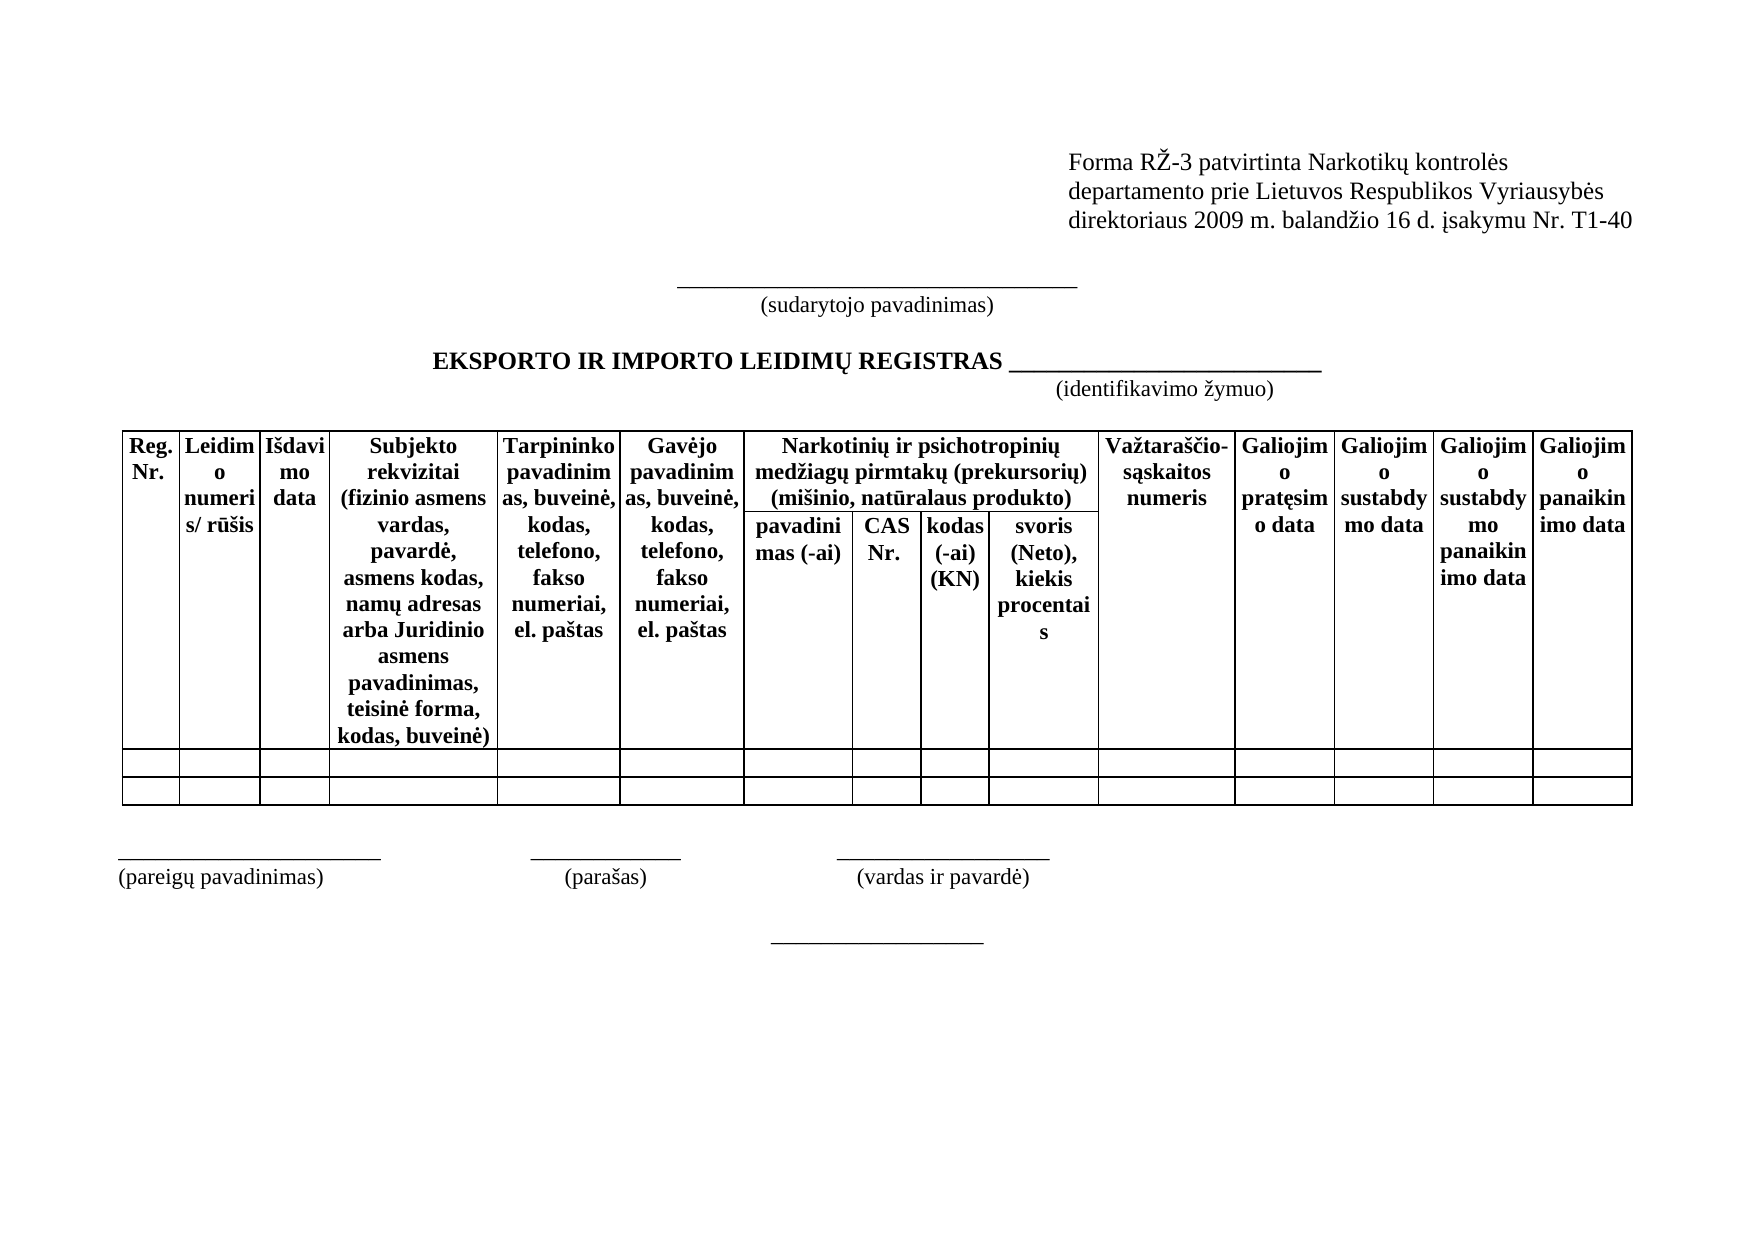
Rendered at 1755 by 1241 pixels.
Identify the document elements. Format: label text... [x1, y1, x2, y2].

table_cell [330, 778, 497, 804]
table_cell [745, 750, 852, 776]
table_cell [853, 778, 920, 804]
text (sudarytojo pavadinimas) [118, 291, 1636, 318]
table_cell [1434, 750, 1532, 776]
table_cell [1099, 750, 1234, 776]
table_cell [330, 750, 497, 776]
table_header Galiojimo pratęsimo data [1236, 432, 1334, 748]
table_cell [621, 750, 743, 776]
table_header Tarpininko pavadinimas, buveinė, kodas, telefono, fakso numeriai, el. paštas [498, 432, 619, 748]
table_header Subjekto rekvizitai (fizinio asmens vardas, pavardė, asmens kodas, namų adresas arba Juridinio asmens pavadinimas, teisinė forma, kodas, buveinė) [330, 432, 497, 748]
table_header Išdavimo data [261, 432, 329, 748]
text EKSPORTO IR IMPORTO LEIDIMŲ REGISTRAS _________________________ [118, 346, 1636, 375]
table_header Reg. Nr. [123, 432, 179, 748]
table_cell [261, 778, 329, 804]
table_cell kodas (-ai) (KN) [922, 512, 988, 748]
table_cell [621, 778, 743, 804]
table_header Galiojimo sustabdymo panaikinimo data [1434, 432, 1532, 748]
table_cell [1534, 750, 1631, 776]
table_cell [498, 778, 619, 804]
table_cell pavadinimas (-ai) [745, 512, 852, 748]
table_header Galiojimo panaikinimo data [1534, 432, 1631, 748]
table_cell svoris (Neto), kiekis procentais [990, 512, 1098, 748]
table_header Leidimo numeris/ rūšis [180, 432, 259, 748]
table_cell [1335, 778, 1433, 804]
table_header Gavėjo pavadinimas, buveinė, kodas, telefono, fakso numeriai, el. paštas [621, 432, 743, 748]
text (identifikavimo žymuo) [1056, 375, 1636, 401]
table_cell [1335, 750, 1433, 776]
table_cell [1099, 778, 1234, 804]
table_cell [745, 778, 852, 804]
table_cell [990, 778, 1098, 804]
table_cell [853, 750, 920, 776]
table_cell [180, 778, 259, 804]
text Forma RŽ-3 patvirtinta Narkotikų kontrolės departamento prie Lietuvos Respublikos Vyriausybės direktoriaus 2009 m. balandžio 16 d. įsakymu Nr. T1-40 [1068, 147, 1636, 234]
table_cell [180, 750, 259, 776]
text _________________ [118, 918, 1636, 947]
table_cell [1236, 778, 1334, 804]
table_cell [498, 750, 619, 776]
text (pareigų pavadinimas) (parašas) (vardas ir pavardė) [118, 863, 1636, 889]
table_cell [1236, 750, 1334, 776]
table_cell [123, 778, 179, 804]
table_cell [1434, 778, 1532, 804]
table_cell [990, 750, 1098, 776]
table_header Važtaraščio-sąskaitos numeris [1099, 432, 1234, 748]
text _____________________ ____________ _________________ [118, 834, 1636, 863]
table_cell [1534, 778, 1631, 804]
table_header Galiojimo sustabdymo data [1335, 432, 1433, 748]
table_cell [123, 750, 179, 776]
table_cell [922, 778, 988, 804]
table_header Narkotinių ir psichotropinių medžiagų pirmtakų (prekursorių) (mišinio, natūralaus produkto) [745, 432, 1098, 511]
table_cell CAS Nr. [853, 512, 920, 748]
table_cell [261, 750, 329, 776]
table_cell [922, 750, 988, 776]
text ________________________________ [118, 262, 1636, 291]
